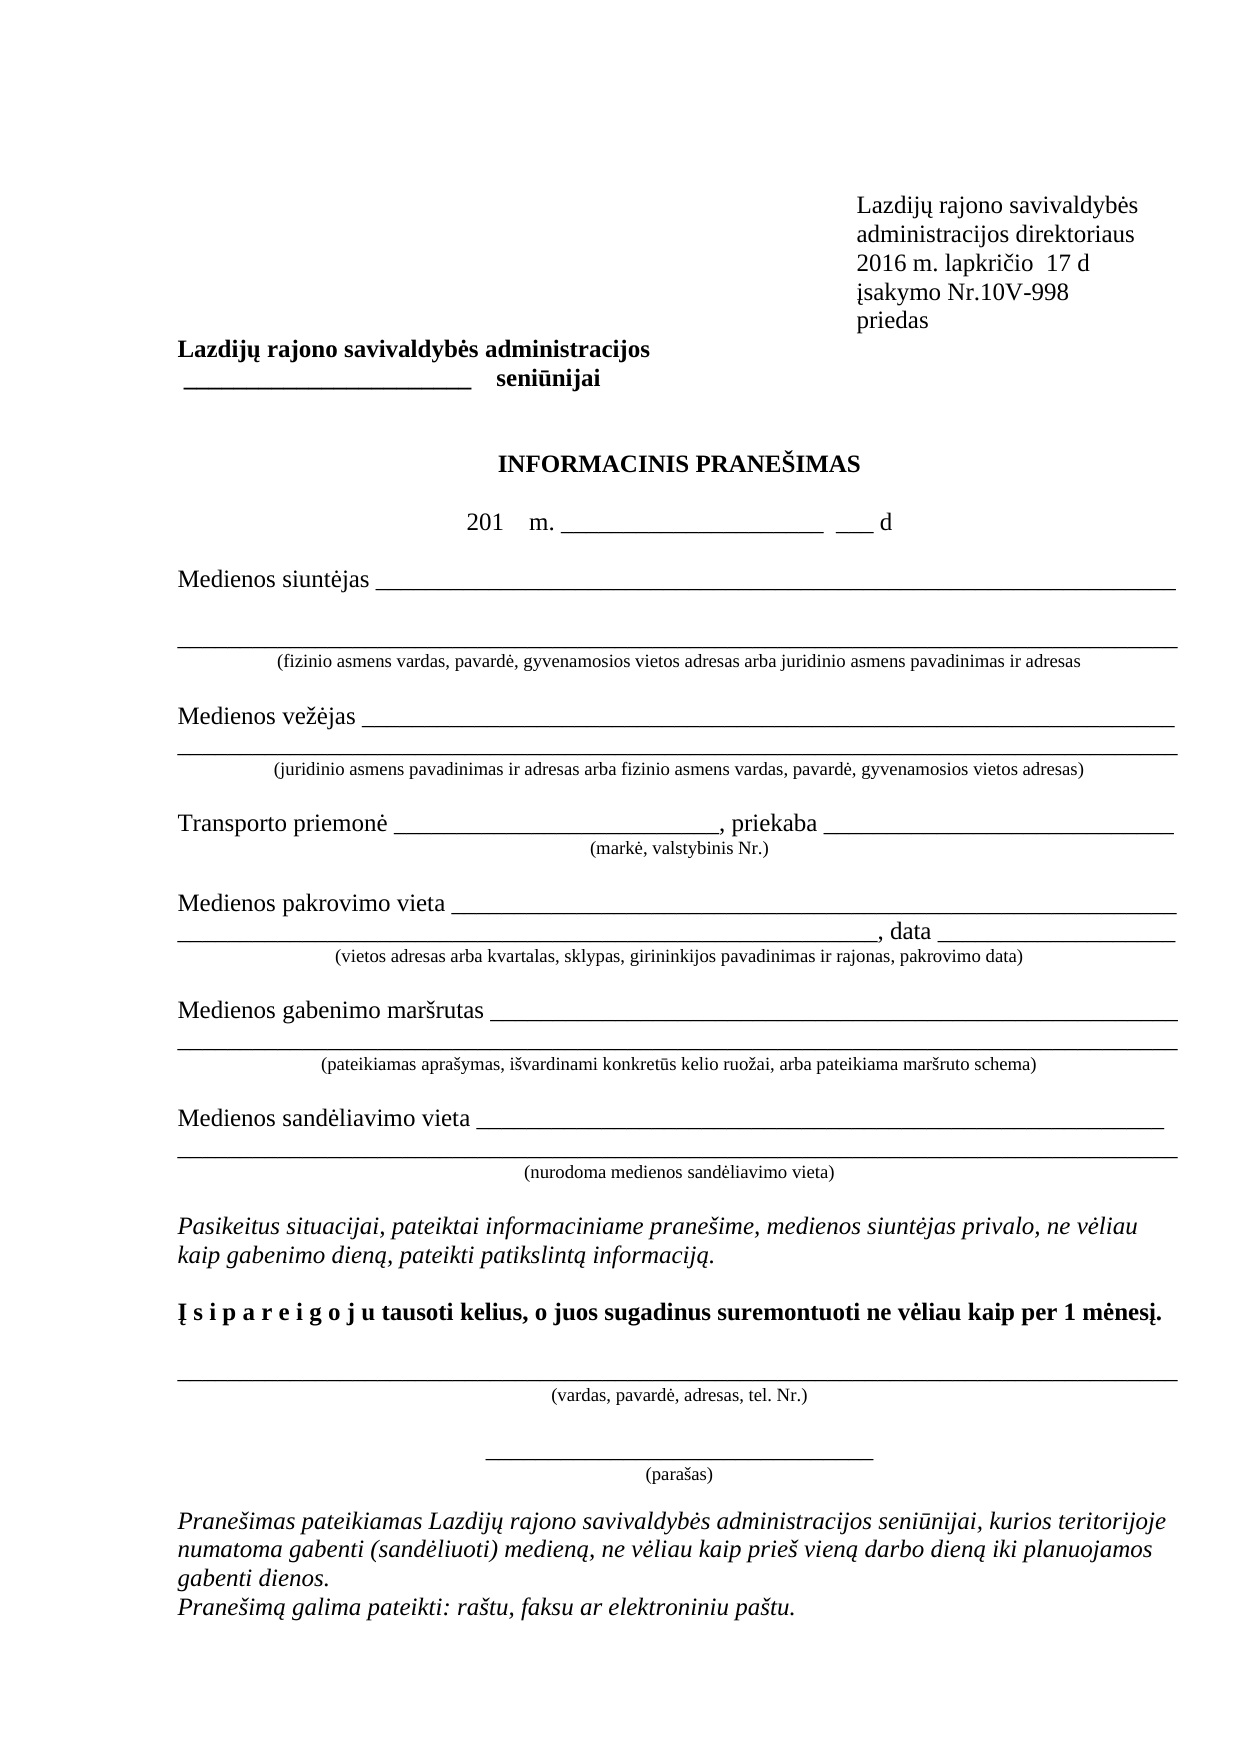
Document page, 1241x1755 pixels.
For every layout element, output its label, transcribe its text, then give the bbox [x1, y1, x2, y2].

text (nurodoma medienos sandėliavimo vieta) [177, 1161, 1181, 1182]
text ________________________________________________________________________________ [177, 622, 1181, 650]
text Pranešimą galima pateikti: raštu, faksu ar elektroniniu paštu. [177, 1592, 1181, 1621]
text (markė, valstybinis Nr.) [177, 837, 1181, 859]
text administracijos direktoriaus [856, 219, 1181, 248]
text ________________________________________________________, data ___________________ [177, 916, 1181, 945]
text 201 m. _____________________ ___ d [177, 507, 1181, 535]
text INFORMACINIS PRANEŠIMAS [177, 449, 1181, 478]
text (vardas, pavardė, adresas, tel. Nr.) [177, 1383, 1181, 1405]
text Medienos siuntėjas ________________________________________________________________ [177, 564, 1181, 593]
text (juridinio asmens pavadinimas ir adresas arba fizinio asmens vardas, pavardė, gyvenamosios vietos adresas) [177, 758, 1181, 780]
text Lazdijų rajono savivaldybės [856, 190, 1181, 219]
text Pasikeitus situacijai, pateiktai informaciniame pranešime, medienos siuntėjas privalo, ne vėliau kaip gabenimo dieną, pateikti patikslintą informaciją. [177, 1211, 1181, 1268]
text Medienos pakrovimo vieta __________________________________________________________ [177, 888, 1181, 916]
text 2016 m. lapkričio 17 d [856, 248, 1181, 277]
text Transporto priemonė __________________________, priekaba ____________________________ [177, 808, 1181, 837]
text Į s i p a r e i g o j u tausoti kelius, o juos sugadinus suremontuoti ne vėliau kaip per 1 mėnesį. [177, 1297, 1181, 1326]
text ________________________________________________________________________________ [177, 1132, 1181, 1161]
text Medienos sandėliavimo vieta _______________________________________________________ [177, 1103, 1181, 1132]
text (fizinio asmens vardas, pavardė, gyvenamosios vietos adresas arba juridinio asmens pavadinimas ir adresas [177, 650, 1181, 672]
text (pateikiamas aprašymas, išvardinami konkretūs kelio ruožai, arba pateikiama maršruto schema) [177, 1053, 1181, 1074]
text ________________________________________________________________________________ [177, 1024, 1181, 1053]
text įsakymo Nr.10V-998 [856, 277, 1181, 305]
text (vietos adresas arba kvartalas, sklypas, girininkijos pavadinimas ir rajonas, pakrovimo data) [177, 945, 1181, 967]
text Pranešimas pateikiamas Lazdijų rajono savivaldybės administracijos seniūnijai, kurios teritorijoje numatoma gabenti (sandėliuoti) medieną, ne vėliau kaip prieš vieną darbo dieną iki planuojamos gabenti dienos. [177, 1506, 1181, 1592]
text Medienos gabenimo maršrutas _______________________________________________________ [177, 995, 1181, 1024]
text Lazdijų rajono savivaldybės administracijos [177, 334, 1181, 363]
text _______________________________ [177, 1434, 1181, 1463]
text _______________________ seniūnijai [177, 363, 1181, 392]
text ________________________________________________________________________________ [177, 729, 1181, 758]
text (parašas) [177, 1463, 1181, 1484]
text ________________________________________________________________________________ [177, 1355, 1181, 1383]
text priedas [856, 305, 1181, 334]
text Medienos vežėjas _________________________________________________________________ [177, 701, 1181, 729]
